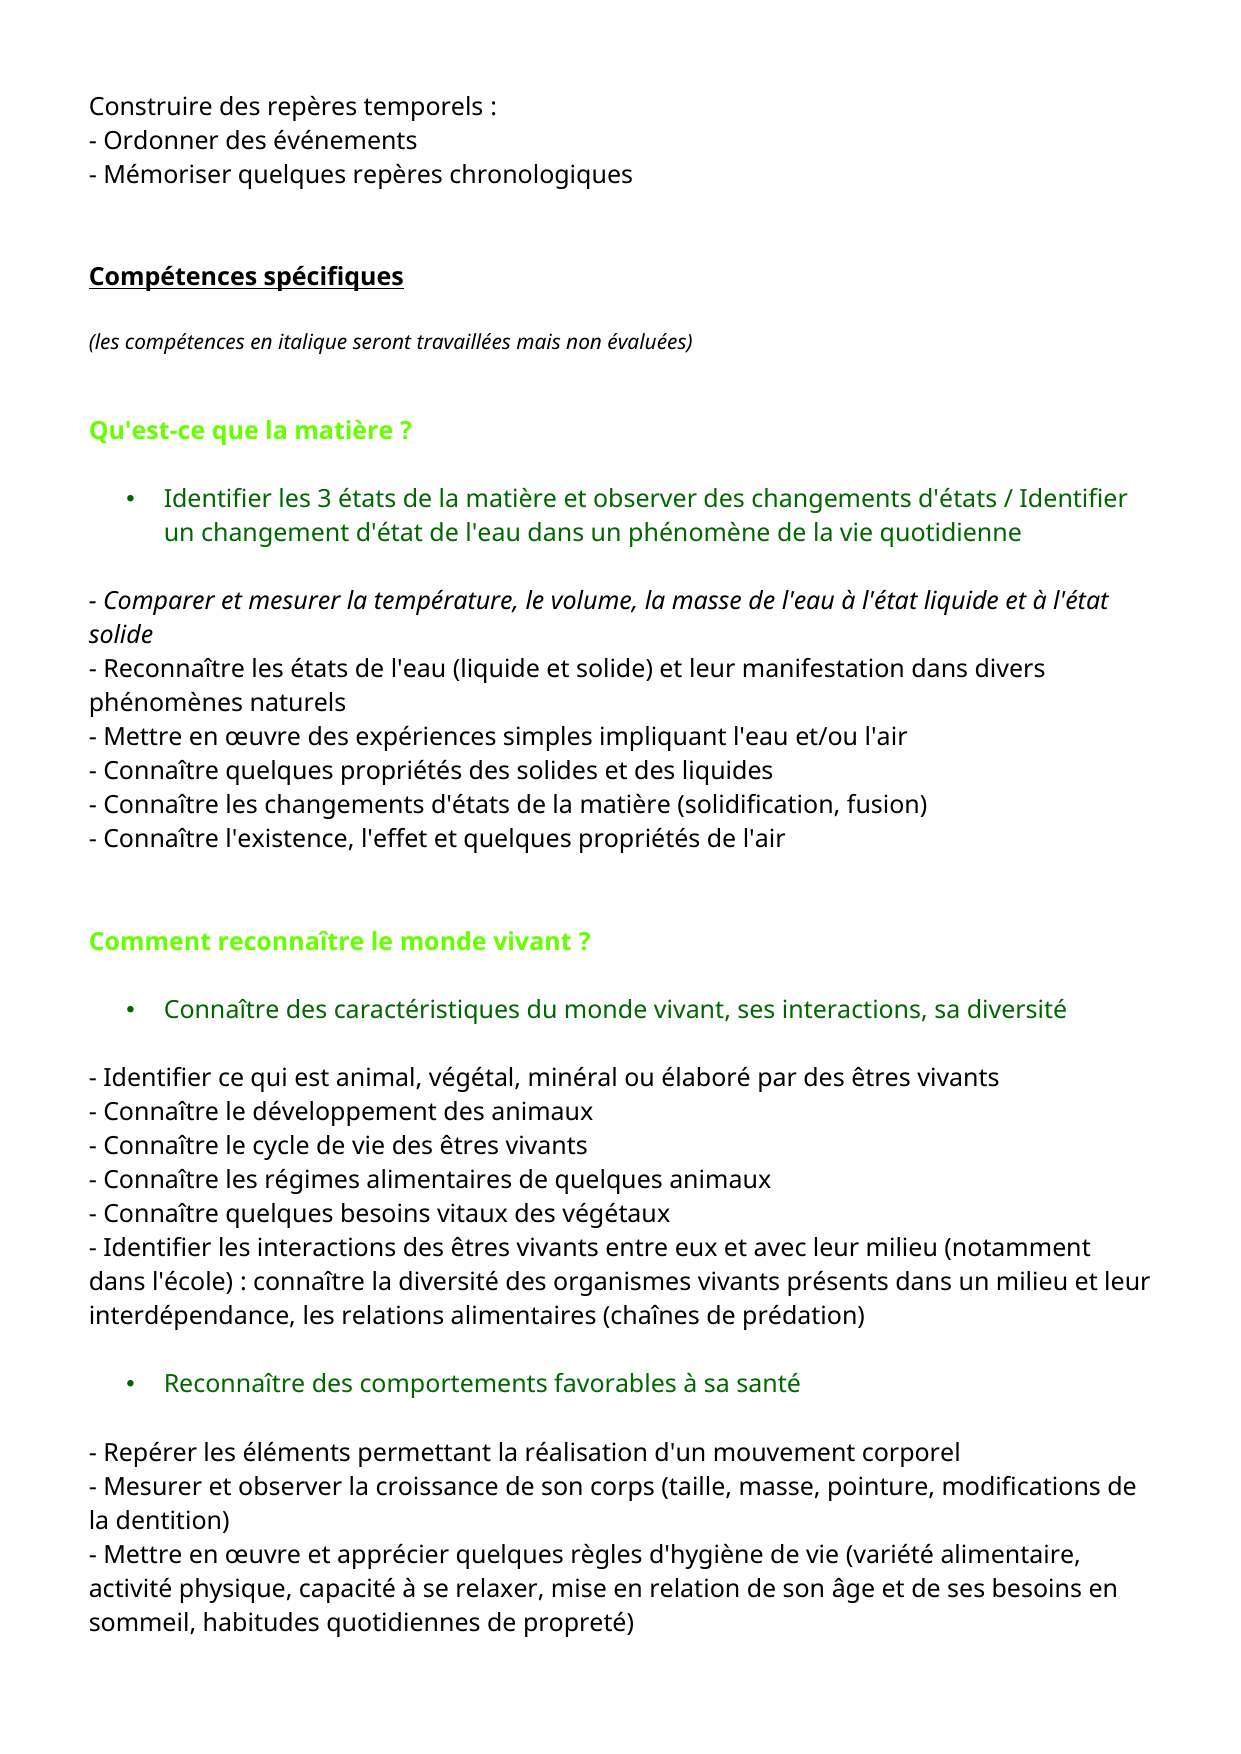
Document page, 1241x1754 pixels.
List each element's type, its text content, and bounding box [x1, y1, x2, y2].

text - Mémoriser quelques repères chronologiques [88, 157, 1152, 191]
text - Connaître l'existence, l'effet et quelques propriétés de l'air [88, 821, 1152, 855]
text - Connaître les régimes alimentaires de quelques animaux [88, 1162, 1152, 1196]
text - Connaître quelques besoins vitaux des végétaux [88, 1196, 1152, 1230]
text - Connaître quelques propriétés des solides et des liquides [88, 753, 1152, 787]
text - Mettre en œuvre et apprécier quelques règles d'hygiène de vie (variété alimentaire, activité physique, capacité à se relaxer, mise en relation de son âge et de ses besoins en sommeil, habitudes quotidiennes de propreté) [88, 1536, 1152, 1638]
text - Comparer et mesurer la température, le volume, la masse de l'eau à l'état liquide et à l'état solide [88, 583, 1152, 651]
text - Mettre en œuvre des expériences simples impliquant l'eau et/ou l'air [88, 719, 1152, 753]
text - Identifier ce qui est animal, végétal, minéral ou élaboré par des êtres vivants [88, 1059, 1152, 1093]
list Reconnaître des comportements favorables à sa santé [126, 1366, 1152, 1400]
list Connaître des caractéristiques du monde vivant, ses interactions, sa diversité [126, 991, 1152, 1025]
text - Ordonner des événements [88, 123, 1152, 157]
text Construire des repères temporels : [88, 88, 1152, 123]
text - Mesurer et observer la croissance de son corps (taille, masse, pointure, modifications de la dentition) [88, 1468, 1152, 1536]
text - Identifier les interactions des êtres vivants entre eux et avec leur milieu (notamment dans l'école) : connaître la diversité des organismes vivants présents dans un milieu et leur interdépendance, les relations alimentaires (chaînes de prédation) [88, 1230, 1152, 1332]
text - Reconnaître les états de l'eau (liquide et solide) et leur manifestation dans divers phénomènes naturels [88, 651, 1152, 719]
list Identifier les 3 états de la matière et observer des changements d'états / Identifier un changement d'état de l'eau dans un phénomène de la vie quotidienne [126, 480, 1152, 548]
text - Connaître le cycle de vie des êtres vivants [88, 1128, 1152, 1162]
text - Connaître les changements d'états de la matière (solidification, fusion) [88, 787, 1152, 821]
text - Connaître le développement des animaux [88, 1093, 1152, 1128]
text - Repérer les éléments permettant la réalisation d'un mouvement corporel [88, 1434, 1152, 1468]
text (les compétences en italique seront travaillées mais non évaluées) [88, 327, 1152, 355]
text Comment reconnaître le monde vivant ? [88, 923, 1152, 957]
text Compétences spécifiques [88, 259, 1152, 293]
text Qu'est-ce que la matière ? [88, 412, 1152, 446]
